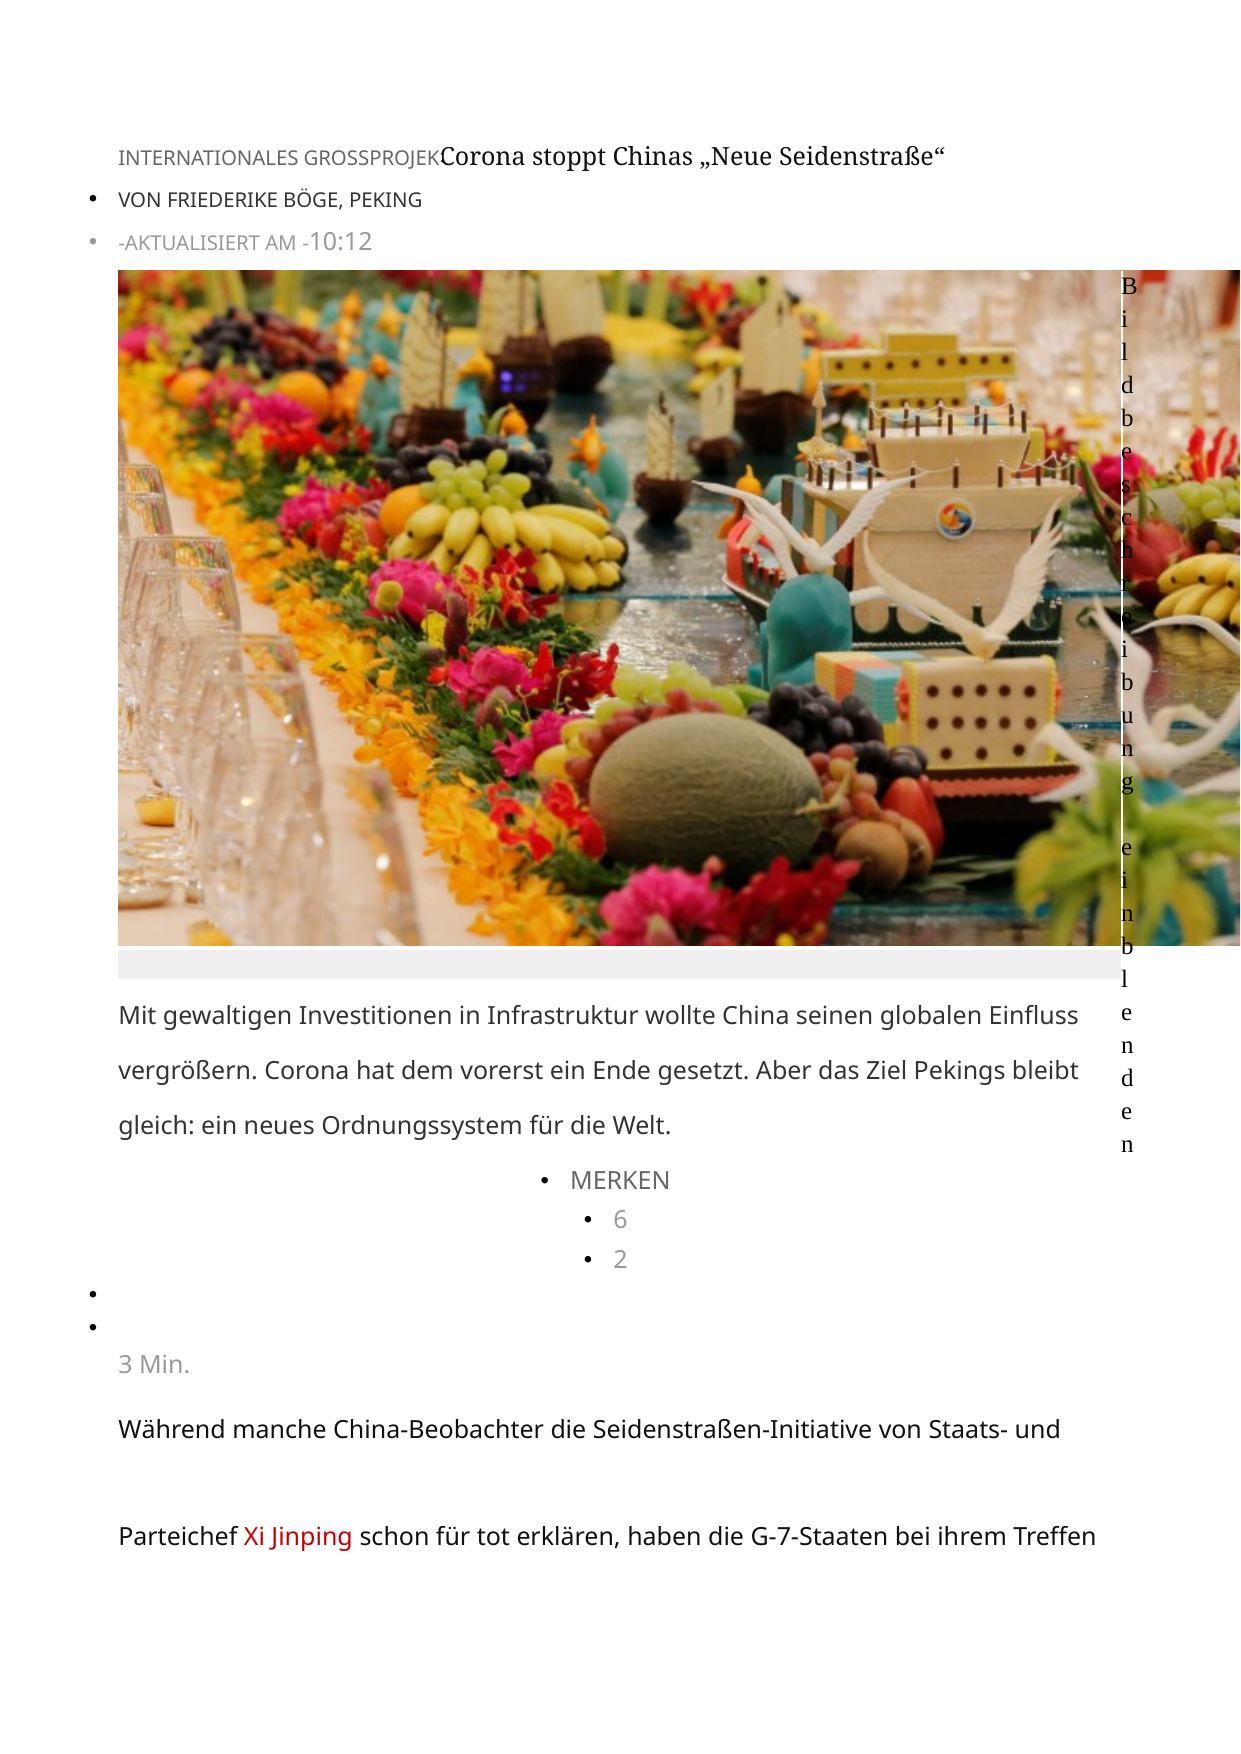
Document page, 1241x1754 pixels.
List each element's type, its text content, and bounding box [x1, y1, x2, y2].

list VON FRIEDERIKE BÖGE, PEKING [118, 186, 1122, 213]
list -AKTUALISIERT AM -10:12 [118, 224, 1122, 258]
subtitle INTERNATIONALES GROSSPROJEKCorona stoppt Chinas „Neue Seidenstraße“ [118, 139, 1122, 173]
text Während manche China-Beobachter die Seidenstraßen-Initiative von Staats- und Parteichef Xi Jinping schon für tot erklären, haben die G-7-Staaten bei ih­rem Treffen [118, 1412, 1122, 1552]
picture [1125, 680, 1130, 689]
picture [1126, 279, 1133, 285]
picture [1126, 286, 1134, 293]
text 3 Min. [118, 1346, 1122, 1381]
picture [1125, 416, 1130, 425]
picture [118, 270, 1241, 946]
list 2 [118, 1241, 1122, 1275]
list MERKEN [118, 1163, 1122, 1197]
list 6 [118, 1202, 1122, 1236]
text Mit gewaltigen Investitionen in Infrastruktur wollte China seinen globalen Einfluss vergrößern. Corona hat dem vorerst ein Ende gesetzt. Aber das Ziel Pekings bleibt gleich: ein neues Ordnungssystem für die Welt. [118, 998, 1121, 1142]
